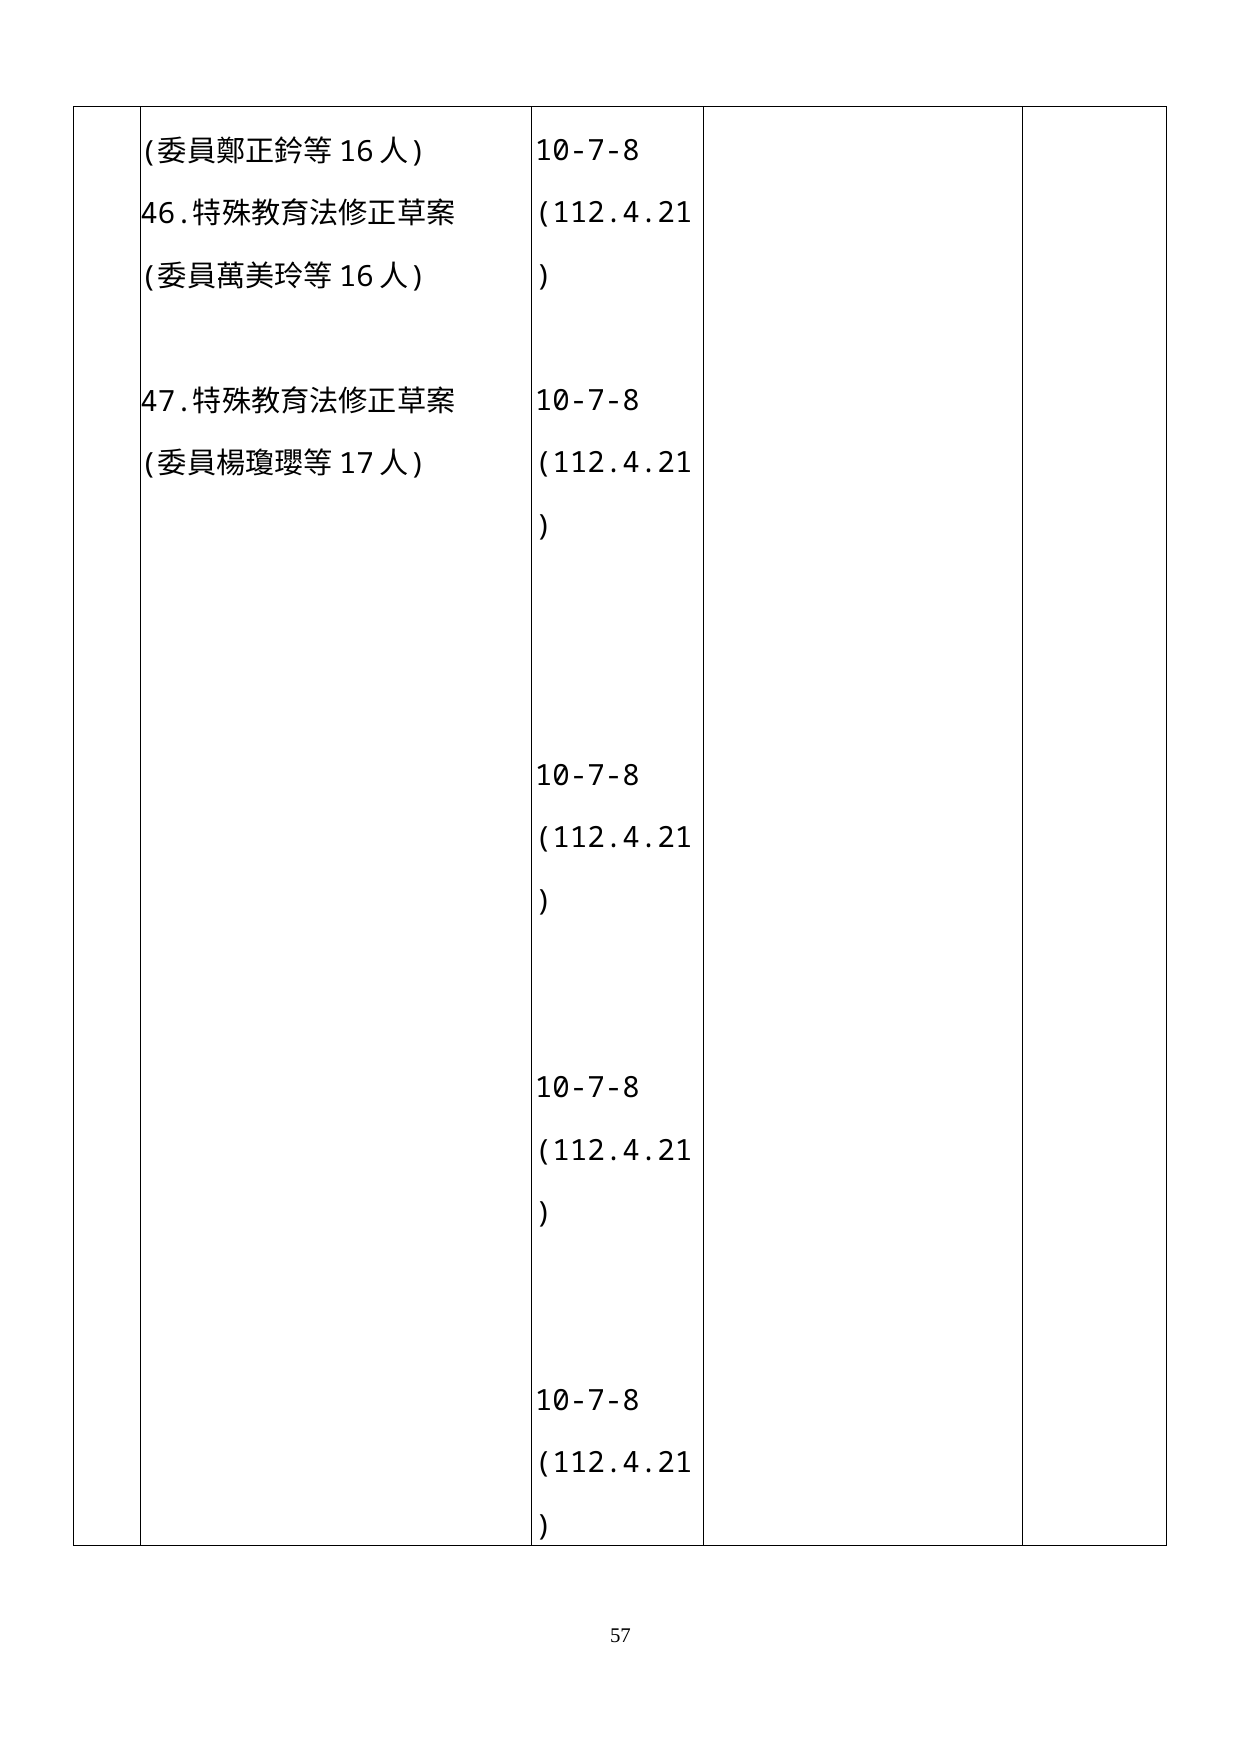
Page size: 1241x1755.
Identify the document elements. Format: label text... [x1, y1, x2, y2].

table_cell (委員鄭正鈐等16人) 46.特殊教育法修正草案 (委員萬美玲等16人) 47.特殊教育法修正草案 (委員楊瓊瓔等17人) [141, 107, 531, 1544]
table_cell [74, 107, 140, 1544]
table_cell [704, 107, 1022, 1544]
table_cell 10-7-8 (112.4.21) 10-7-8 (112.4.21) 10-7-8 (112.4.21) 10-7-8 (112.4.21) 10-7-8 (112.4.21) [532, 107, 703, 1544]
table_cell [1023, 107, 1166, 1544]
